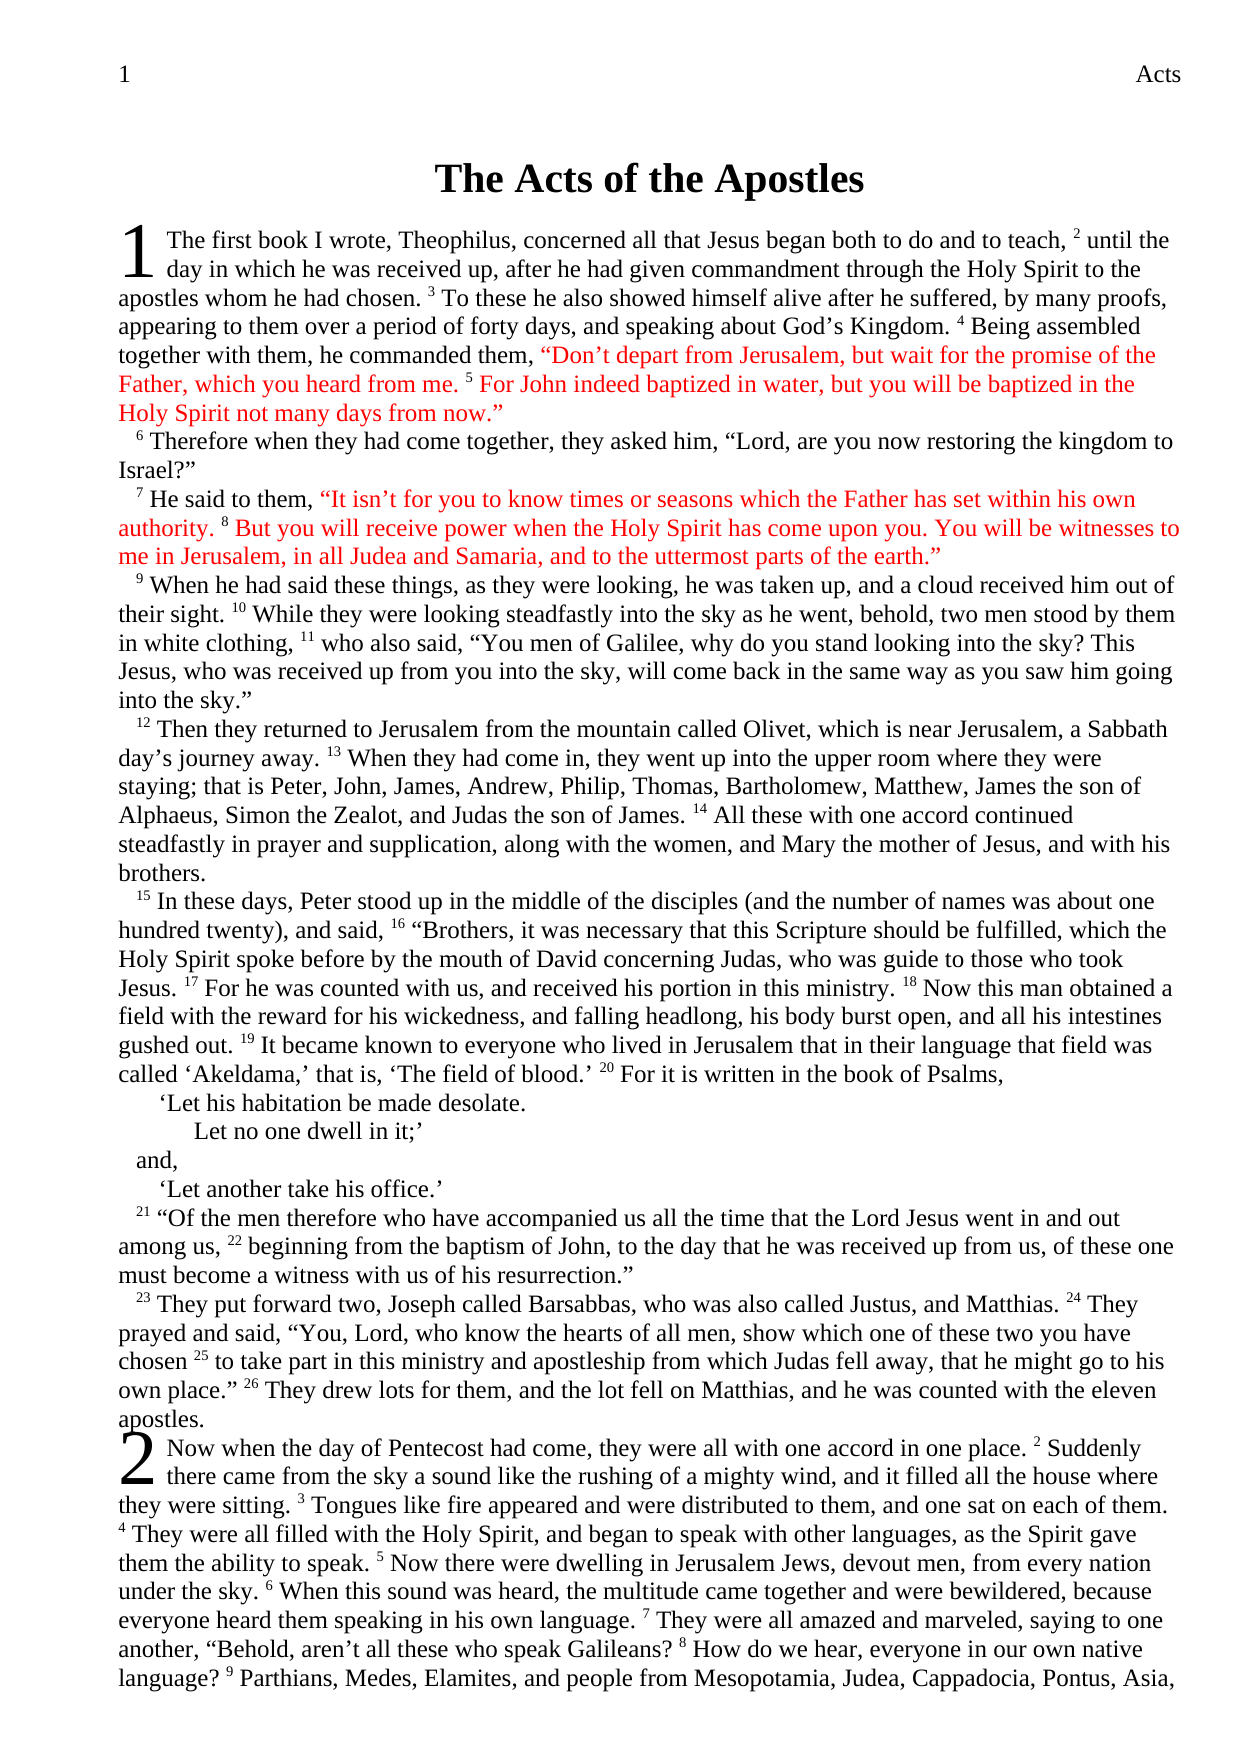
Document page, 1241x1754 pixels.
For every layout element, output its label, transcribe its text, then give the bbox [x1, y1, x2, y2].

text 9 When he had said these things, as they were looking, he was taken up, and a cloud received him out of their sight. 10 While they were looking steadfastly into the sky as he went, behold, two men stood by them in white clothing, 11 who also said, “You men of Galilee, why do you stand looking into the sky? This Jesus, who was received up from you into the sky, will come back in the same way as you saw him going into the sky.” [118, 570, 1181, 714]
text 2Now when the day of Pentecost had come, they were all with one accord in one place. 2 Suddenly there came from the sky a sound like the rushing of a mighty wind, and it filled all the house where they were sitting. 3 Tongues like fire appeared and were distributed to them, and one sat on each of them. 4 They were all filled with the Holy Spirit, and began to speak with other languages, as the Spirit gave them the ability to speak. 5 Now there were dwelling in Jerusalem Jews, devout men, from every nation under the sky. 6 When this sound was heard, the multitude came together and were bewildered, because everyone heard them speaking in his own language. 7 They were all amazed and marveled, saying to one another, “Behold, aren’t all these who speak Galileans? 8 How do we hear, everyone in our own native language? 9 Parthians, Medes, Elamites, and people from Mesopotamia, Judea, Cappadocia, Pontus, Asia, [118, 1433, 1181, 1691]
text The Acts of the Apostles [118, 153, 1181, 201]
text 12 Then they returned to Jerusalem from the mountain called Olivet, which is near Jerusalem, a Sabbath day’s journey away. 13 When they had come in, they went up into the upper room where they were staying; that is Peter, John, James, Andrew, Philip, Thomas, Bartholomew, Matthew, James the son of Alphaeus, Simon the Zealot, and Judas the son of James. 14 All these with one accord continued steadfastly in prayer and supplication, along with the women, and Mary the mother of Jesus, and with his brothers. [118, 714, 1181, 886]
text 6 Therefore when they had come together, they asked him, “Lord, are you now restoring the kingdom to Israel?” [118, 426, 1181, 484]
text ‘Let another take his office.’ [158, 1174, 1181, 1203]
text 7 He said to them, “It isn’t for you to know times or seasons which the Father has set within his own authority. 8 But you will receive power when the Holy Spirit has come upon you. You will be witnesses to me in Jerusalem, in all Judea and Samaria, and to the uttermost parts of the earth.” [118, 484, 1181, 570]
text 23 They put forward two, Joseph called Barsabbas, who was also called Justus, and Matthias. 24 They prayed and said, “You, Lord, who know the hearts of all men, show which one of these two you have chosen 25 to take part in this ministry and apostleship from which Judas fell away, that he might go to his own place.” 26 They drew lots for them, and the lot fell on Matthias, and he was counted with the eleven apostles. [118, 1289, 1181, 1433]
text 21 “Of the men therefore who have accompanied us all the time that the Lord Jesus went in and out among us, 22 beginning from the baptism of John, to the day that he was received up from us, of these one must become a witness with us of his resurrection.” [118, 1203, 1181, 1289]
text Let no one dwell in it;’ [194, 1116, 1181, 1145]
text ‘Let his habitation be made desolate. [158, 1088, 1181, 1116]
text 15 In these days, Peter stood up in the middle of the disciples (and the number of names was about one hundred twenty), and said, 16 “Brothers, it was necessary that this Scripture should be fulfilled, which the Holy Spirit spoke before by the mouth of David concerning Judas, who was guide to those who took Jesus. 17 For he was counted with us, and received his portion in this ministry. 18 Now this man obtained a field with the reward for his wickedness, and falling headlong, his body burst open, and all his intestines gushed out. 19 It became known to everyone who lived in Jerusalem that in their language that field was called ‘Akeldama,’ that is, ‘The field of blood.’ 20 For it is written in the book of Psalms, [118, 886, 1181, 1088]
text 1The first book I wrote, Theophilus, concerned all that Jesus began both to do and to teach, 2 until the day in which he was received up, after he had given commandment through the Holy Spirit to the apostles whom he had chosen. 3 To these he also showed himself alive after he suffered, by many proofs, appearing to them over a period of forty days, and speaking about God’s Kingdom. 4 Being assembled together with them, he commanded them, “Don’t depart from Jerusalem, but wait for the promise of the Father, which you heard from me. 5 For John indeed baptized in water, but you will be baptized in the Holy Spirit not many days from now.” [118, 225, 1181, 426]
text and, [118, 1145, 1181, 1174]
